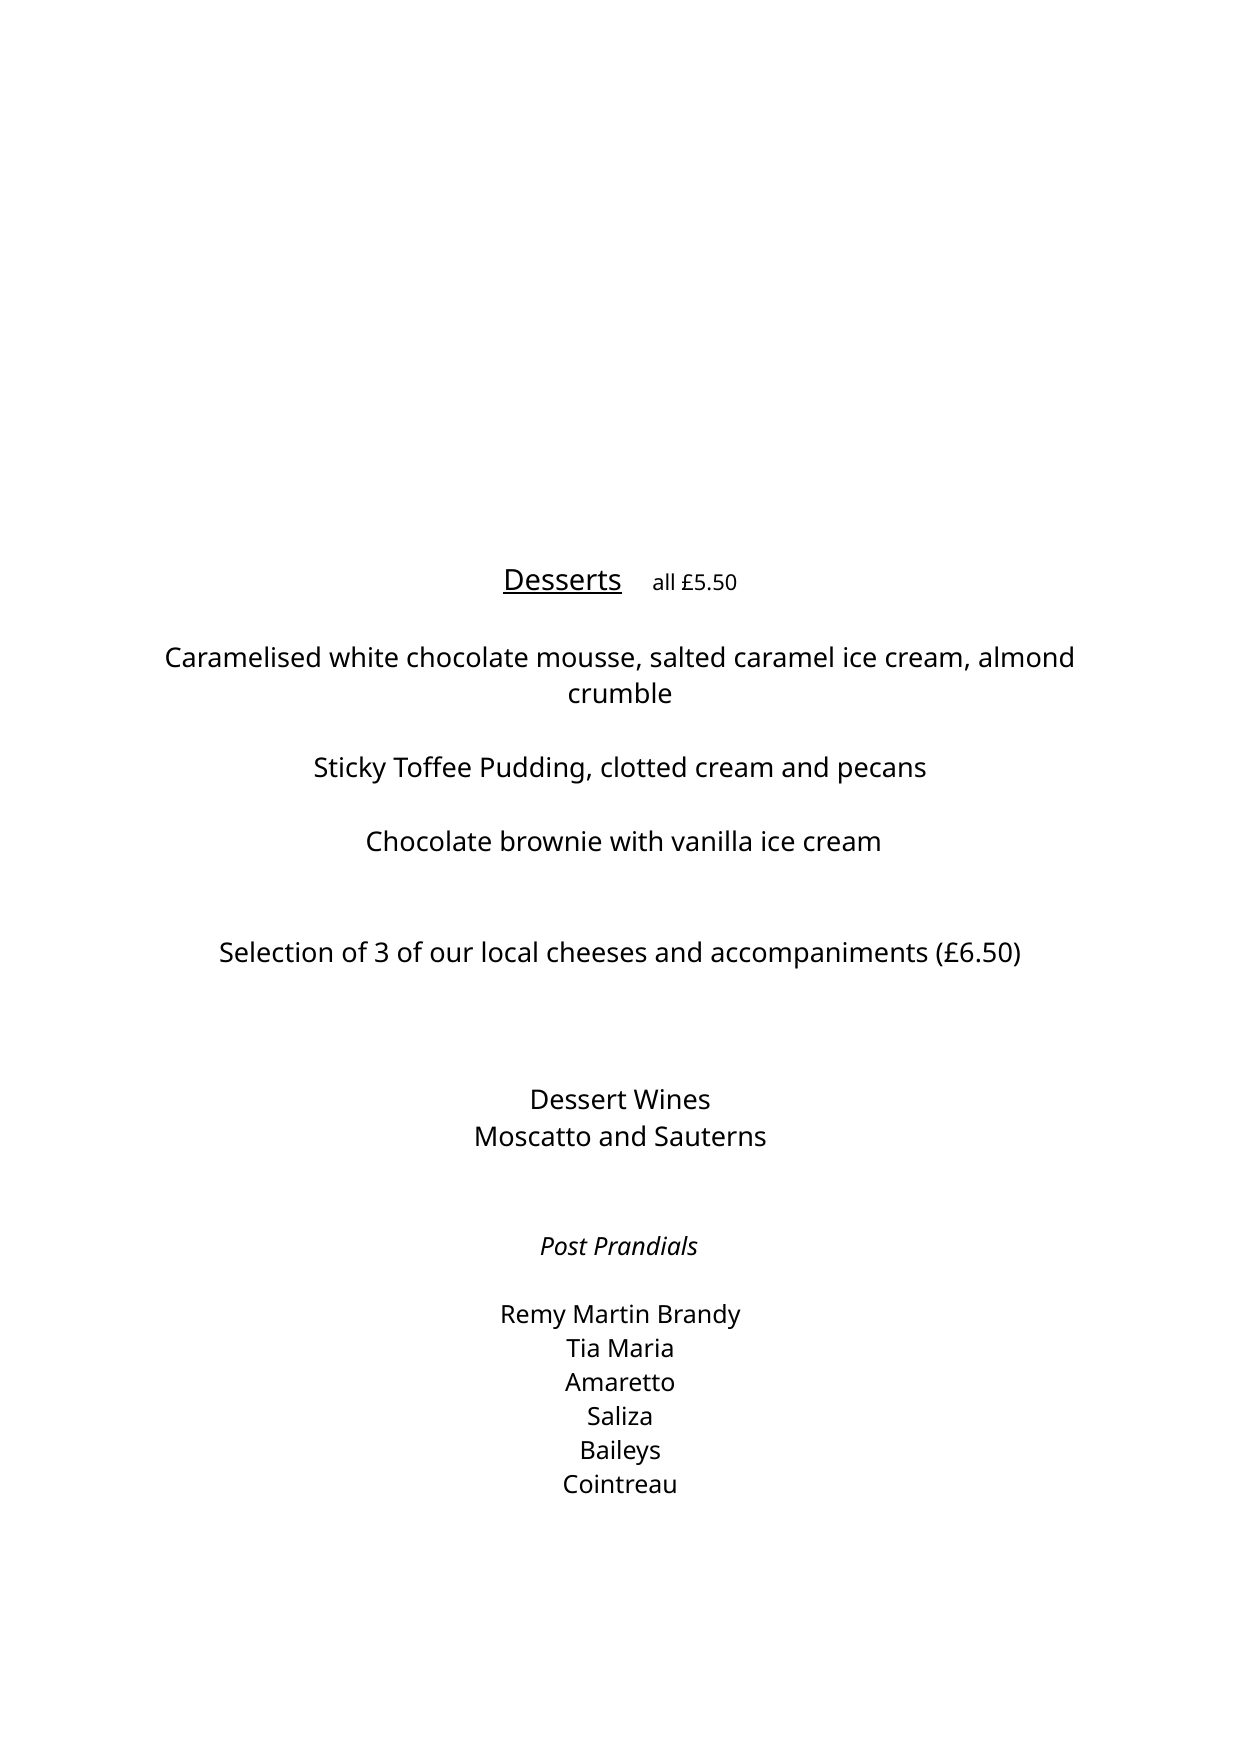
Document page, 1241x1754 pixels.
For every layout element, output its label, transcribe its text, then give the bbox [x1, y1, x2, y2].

text Post Prandials [118, 1228, 1122, 1262]
text Moscatto and Sauterns [118, 1117, 1122, 1154]
text Caramelised white chocolate mousse, salted caramel ice cream, almond crumble [118, 638, 1122, 712]
text Dessert Wines [118, 1081, 1122, 1117]
text Selection of 3 of our local cheeses and accompaniments (£6.50) [118, 933, 1122, 970]
text Cointreau [118, 1467, 1122, 1501]
text Remy Martin Brandy [118, 1296, 1122, 1330]
text Desserts all £5.50 [118, 559, 1122, 598]
text Chocolate brownie with vanilla ice cream [118, 822, 1122, 859]
text Amaretto [118, 1364, 1122, 1398]
text Saliza [118, 1398, 1122, 1432]
text Sticky Toffee Pudding, clotted cream and pecans [118, 749, 1122, 786]
text Tia Maria [118, 1330, 1122, 1364]
text Baileys [118, 1432, 1122, 1467]
